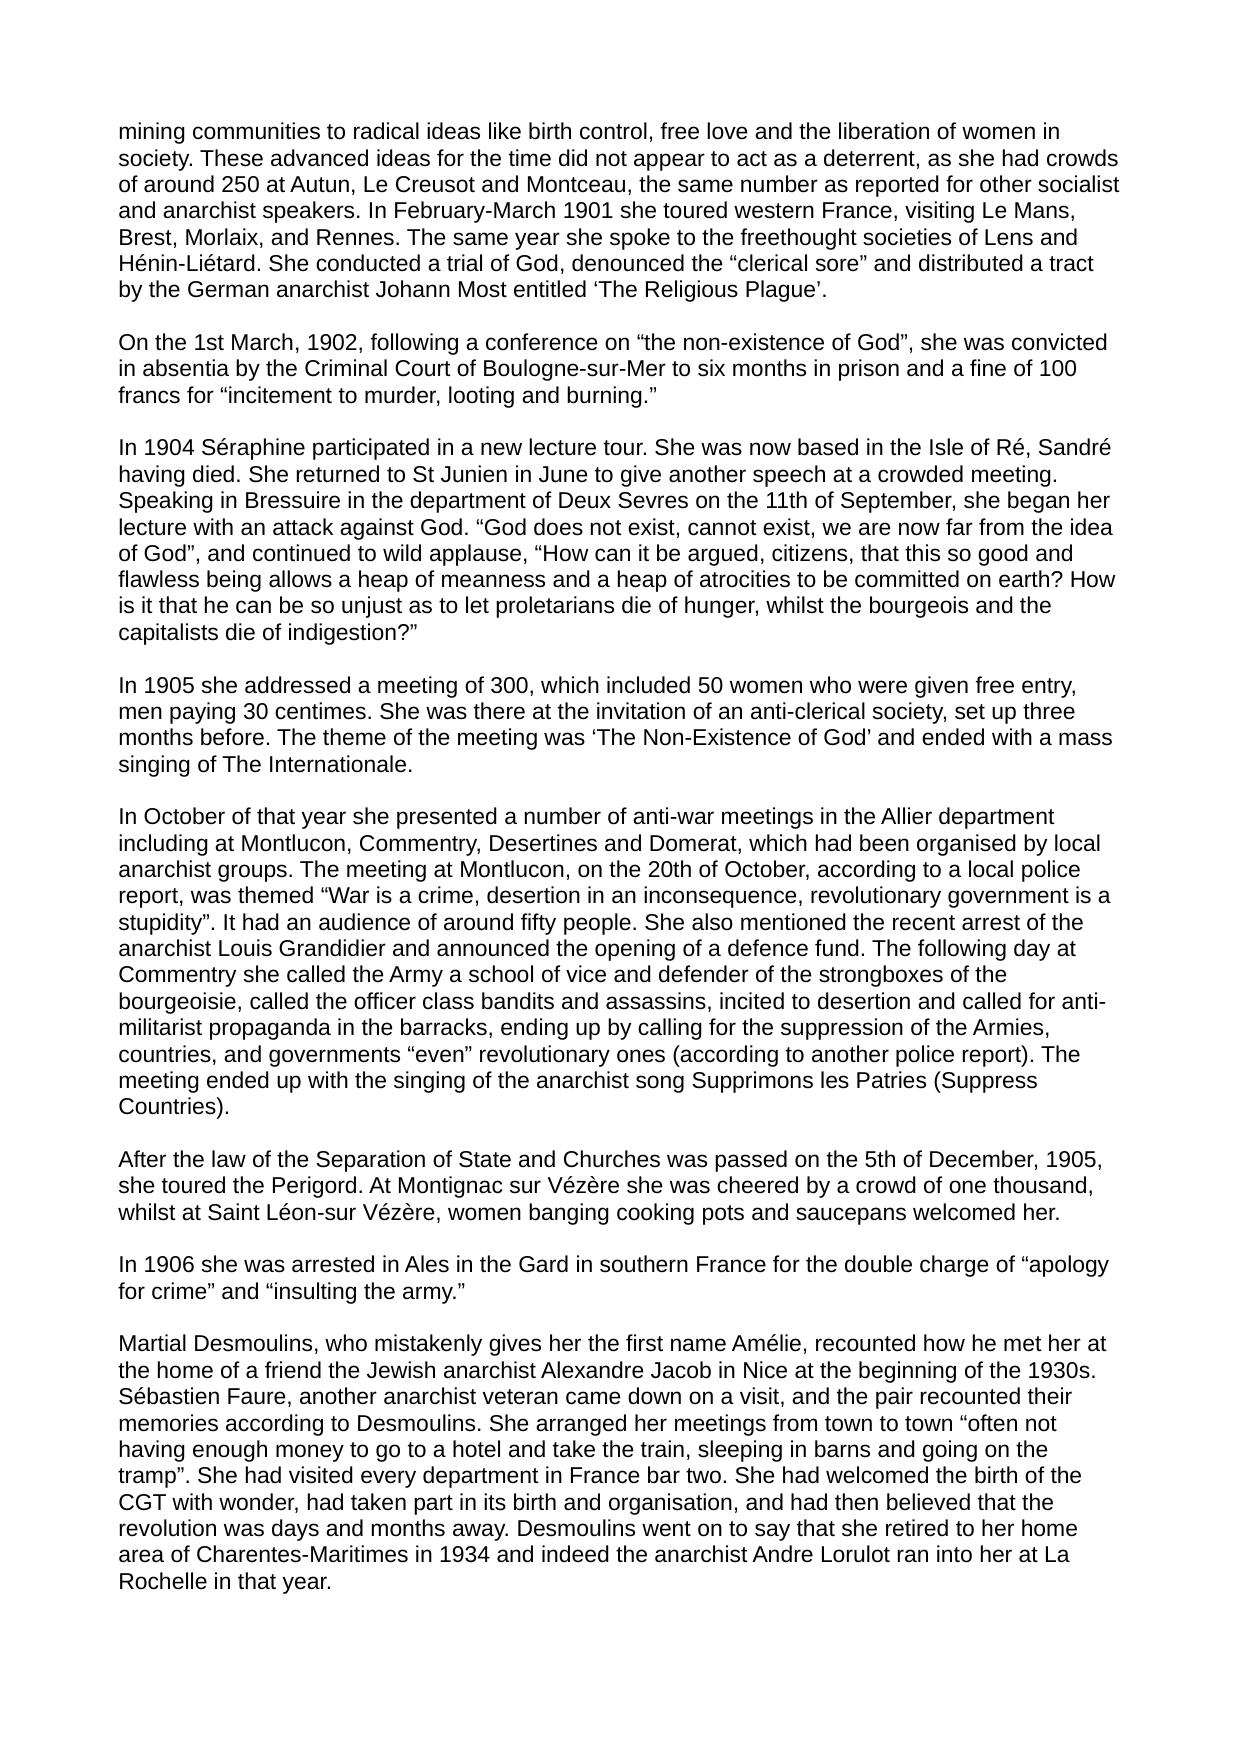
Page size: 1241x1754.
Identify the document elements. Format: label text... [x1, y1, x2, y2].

text After the law of the Separation of State and Churches was passed on the 5th of December, 1905, she toured the Perigord. At Montignac sur Vézère she was cheered by a crowd of one thousand, whilst at Saint Léon-sur Vézère, women banging cooking pots and saucepans welcomed her. [118, 1146, 1122, 1225]
text In 1905 she addressed a meeting of 300, which included 50 women who were given free entry, men paying 30 centimes. She was there at the invitation of an anti-clerical society, set up three months before. The theme of the meeting was ‘The Non-Existence of God’ and ended with a mass singing of The Internationale. [118, 672, 1122, 777]
text In 1904 Séraphine participated in a new lecture tour. She was now based in the Isle of Ré, Sandré having died. She returned to St Junien in June to give another speech at a crowded meeting. Speaking in Bressuire in the department of Deux Sevres on the 11th of September, she began her lecture with an attack against God. “God does not exist, cannot exist, we are now far from the idea of God”, and continued to wild applause, “How can it be argued, citizens, that this so good and flawless being allows a heap of meanness and a heap of atrocities to be committed on earth? How is it that he can be so unjust as to let proletarians die of hunger, whilst the bourgeois and the capitalists die of indigestion?” [118, 434, 1122, 645]
text Martial Desmoulins, who mistakenly gives her the first name Amélie, recounted how he met her at the home of a friend the Jewish anarchist Alexandre Jacob in Nice at the beginning of the 1930s. Sébastien Faure, another anarchist veteran came down on a visit, and the pair recounted their memories according to Desmoulins. She arranged her meetings from town to town “often not having enough money to go to a hotel and take the train, sleeping in barns and going on the tramp”. She had visited every department in France bar two. She had welcomed the birth of the CGT with wonder, had taken part in its birth and organisation, and had then believed that the revolution was days and months away. Desmoulins went on to say that she retired to her home area of Charentes-Maritimes in 1934 and indeed the anarchist Andre Lorulot ran into her at La Rochelle in that year. [118, 1330, 1122, 1594]
text mining communities to radical ideas like birth control, free love and the liberation of women in society. These advanced ideas for the time did not appear to act as a deterrent, as she had crowds of around 250 at Autun, Le Creusot and Montceau, the same number as reported for other socialist and anarchist speakers. In February-March 1901 she toured western France, visiting Le Mans, Brest, Morlaix, and Rennes. The same year she spoke to the freethought societies of Lens and Hénin-Liétard. She conducted a trial of God, denounced the “clerical sore” and distributed a tract by the German anarchist Johann Most entitled ‘The Religious Plague’. [118, 118, 1122, 303]
text In 1906 she was arrested in Ales in the Gard in southern France for the double charge of “apology for crime” and “insulting the army.” [118, 1251, 1122, 1304]
text On the 1st March, 1902, following a conference on “the non-existence of God”, she was convicted in absentia by the Criminal Court of Boulogne-sur-Mer to six months in prison and a fine of 100 francs for “incitement to murder, looting and burning.” [118, 329, 1122, 408]
text In October of that year she presented a number of anti-war meetings in the Allier department including at Montlucon, Commentry, Desertines and Domerat, which had been organised by local anarchist groups. The meeting at Montlucon, on the 20th of October, according to a local police report, was themed “War is a crime, desertion in an inconsequence, revolutionary government is a stupidity”. It had an audience of around fifty people. She also mentioned the recent arrest of the anarchist Louis Grandidier and announced the opening of a defence fund. The following day at Commentry she called the Army a school of vice and defender of the strongboxes of the bourgeoisie, called the officer class bandits and assassins, incited to desertion and called for anti-militarist propaganda in the barracks, ending up by calling for the suppression of the Armies, countries, and governments “even” revolutionary ones (according to another police report). The meeting ended up with the singing of the anarchist song Supprimons les Patries (Suppress Countries). [118, 803, 1122, 1119]
